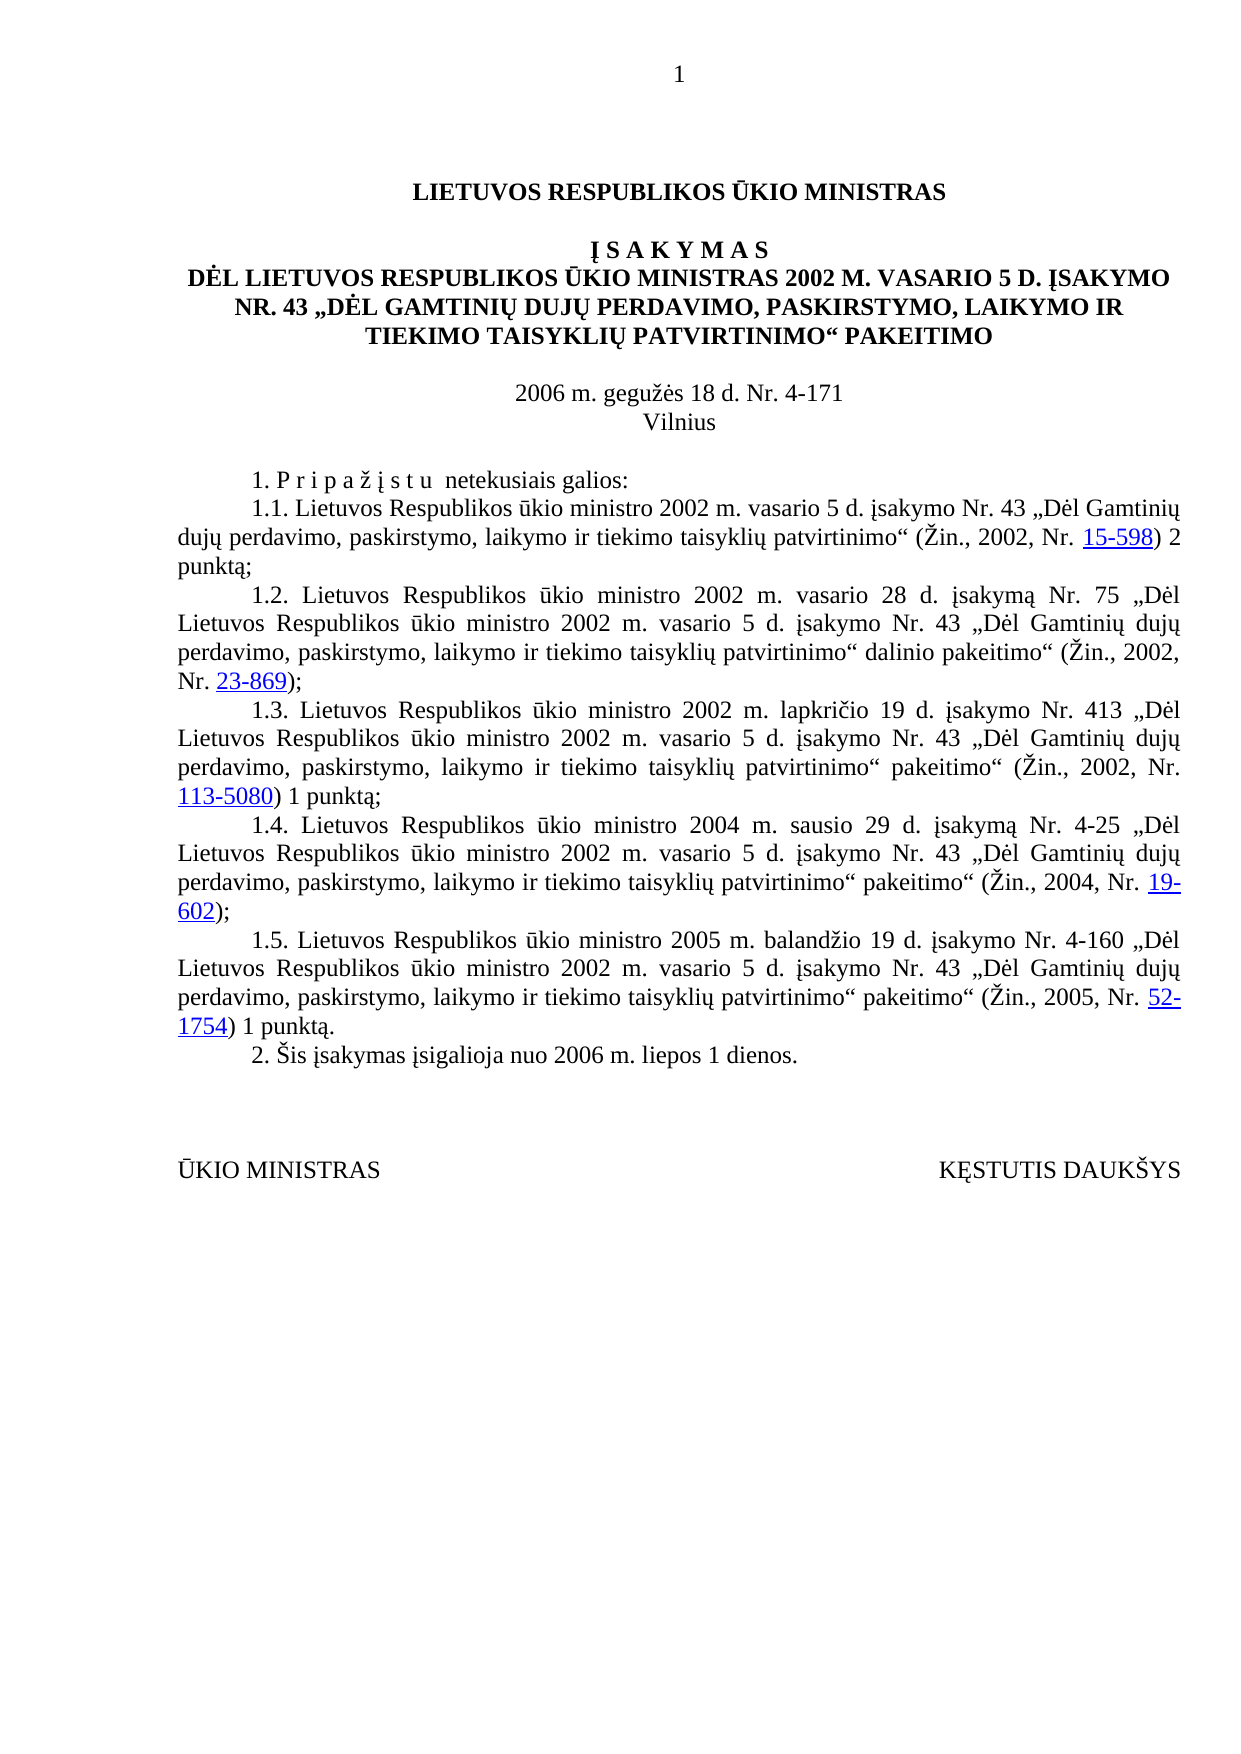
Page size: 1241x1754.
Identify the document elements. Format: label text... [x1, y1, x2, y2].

text LIETUVOS RESPUBLIKOS ŪKIO MINISTRAS [177, 177, 1181, 206]
text 1.5. Lietuvos Respublikos ūkio ministro 2005 m. balandžio 19 d. įsakymo Nr. 4-160 „Dėl Lietuvos Respublikos ūkio ministro 2002 m. vasario 5 d. įsakymo Nr. 43 „Dėl Gamtinių dujų perdavimo, paskirstymo, laikymo ir tiekimo taisyklių patvirtinimo“ pakeitimo“ (Žin., 2005, Nr. 52-1754) 1 punktą. [177, 925, 1181, 1040]
text Į S A K Y M A S [177, 235, 1181, 263]
text 1.3. Lietuvos Respublikos ūkio ministro 2002 m. lapkričio 19 d. įsakymo Nr. 413 „Dėl Lietuvos Respublikos ūkio ministro 2002 m. vasario 5 d. įsakymo Nr. 43 „Dėl Gamtinių dujų perdavimo, paskirstymo, laikymo ir tiekimo taisyklių patvirtinimo“ pakeitimo“ (Žin., 2002, Nr. 113-5080) 1 punktą; [177, 695, 1181, 810]
text 1.2. Lietuvos Respublikos ūkio ministro 2002 m. vasario 28 d. įsakymą Nr. 75 „Dėl Lietuvos Respublikos ūkio ministro 2002 m. vasario 5 d. įsakymo Nr. 43 „Dėl Gamtinių dujų perdavimo, paskirstymo, laikymo ir tiekimo taisyklių patvirtinimo“ dalinio pakeitimo“ (Žin., 2002, Nr. 23-869); [177, 580, 1181, 695]
text ŪKIO MINISTRAS KĘSTUTIS DAUKŠYS [177, 1155, 1181, 1183]
text 2. Šis įsakymas įsigalioja nuo 2006 m. liepos 1 dienos. [177, 1040, 1181, 1068]
text 1.4. Lietuvos Respublikos ūkio ministro 2004 m. sausio 29 d. įsakymą Nr. 4-25 „Dėl Lietuvos Respublikos ūkio ministro 2002 m. vasario 5 d. įsakymo Nr. 43 „Dėl Gamtinių dujų perdavimo, paskirstymo, laikymo ir tiekimo taisyklių patvirtinimo“ pakeitimo“ (Žin., 2004, Nr. 19-602); [177, 810, 1181, 925]
text Vilnius [177, 407, 1181, 436]
text 1.1. Lietuvos Respublikos ūkio ministro 2002 m. vasario 5 d. įsakymo Nr. 43 „Dėl Gamtinių dujų perdavimo, paskirstymo, laikymo ir tiekimo taisyklių patvirtinimo“ (Žin., 2002, Nr. 15-598) 2 punktą; [177, 493, 1181, 580]
text 2006 m. gegužės 18 d. Nr. 4-171 [177, 378, 1181, 407]
text DĖL LIETUVOS RESPUBLIKOS ŪKIO MINISTRAS 2002 M. VASARIO 5 D. ĮSAKYMO NR. 43 „DĖL GAMTINIŲ DUJŲ PERDAVIMO, PASKIRSTYMO, LAIKYMO IR TIEKIMO TAISYKLIŲ PATVIRTINIMO“ PAKEITIMO [177, 263, 1181, 350]
text 1. Pripažįstu netekusiais galios: [177, 465, 1181, 493]
